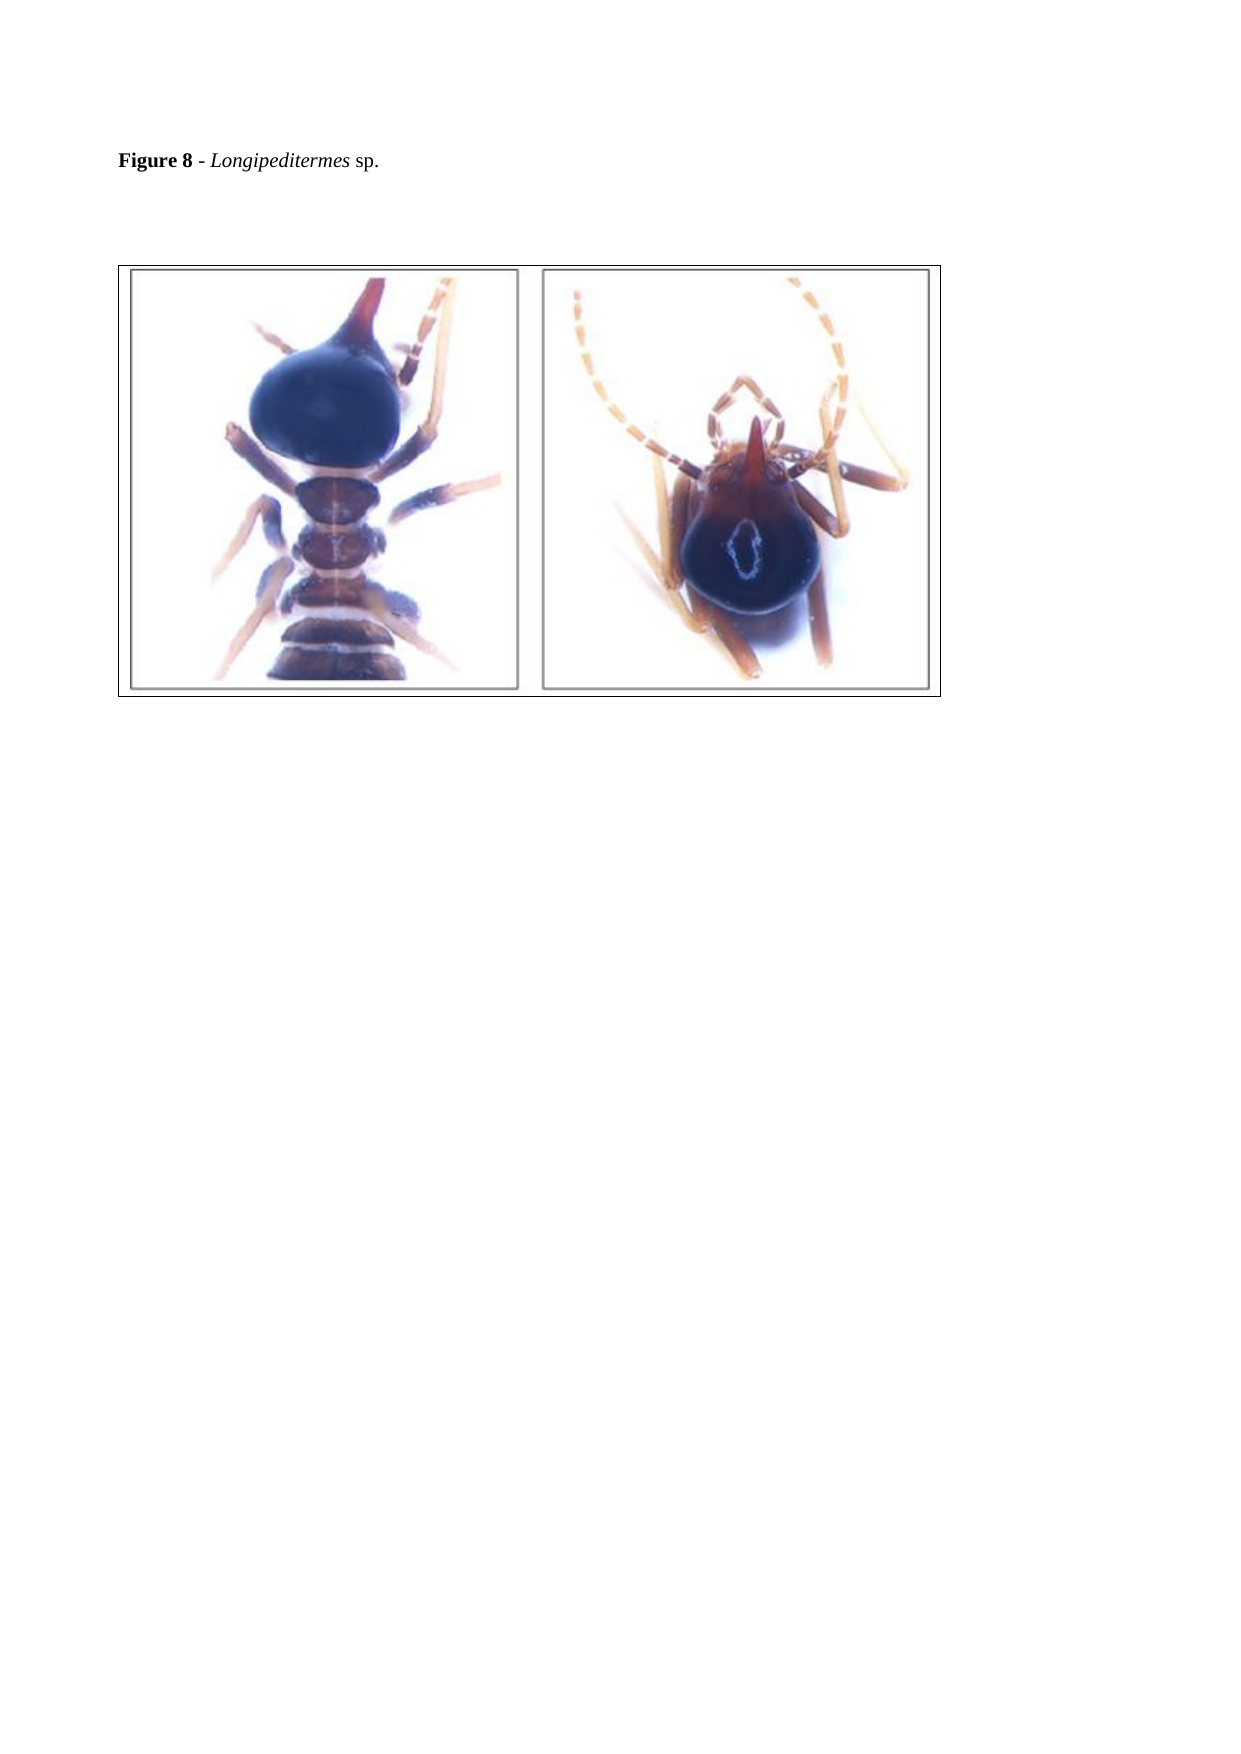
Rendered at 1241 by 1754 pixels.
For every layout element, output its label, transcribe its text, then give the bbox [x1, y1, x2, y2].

text Figure 8 - Longipeditermes sp. [118, 148, 1122, 172]
